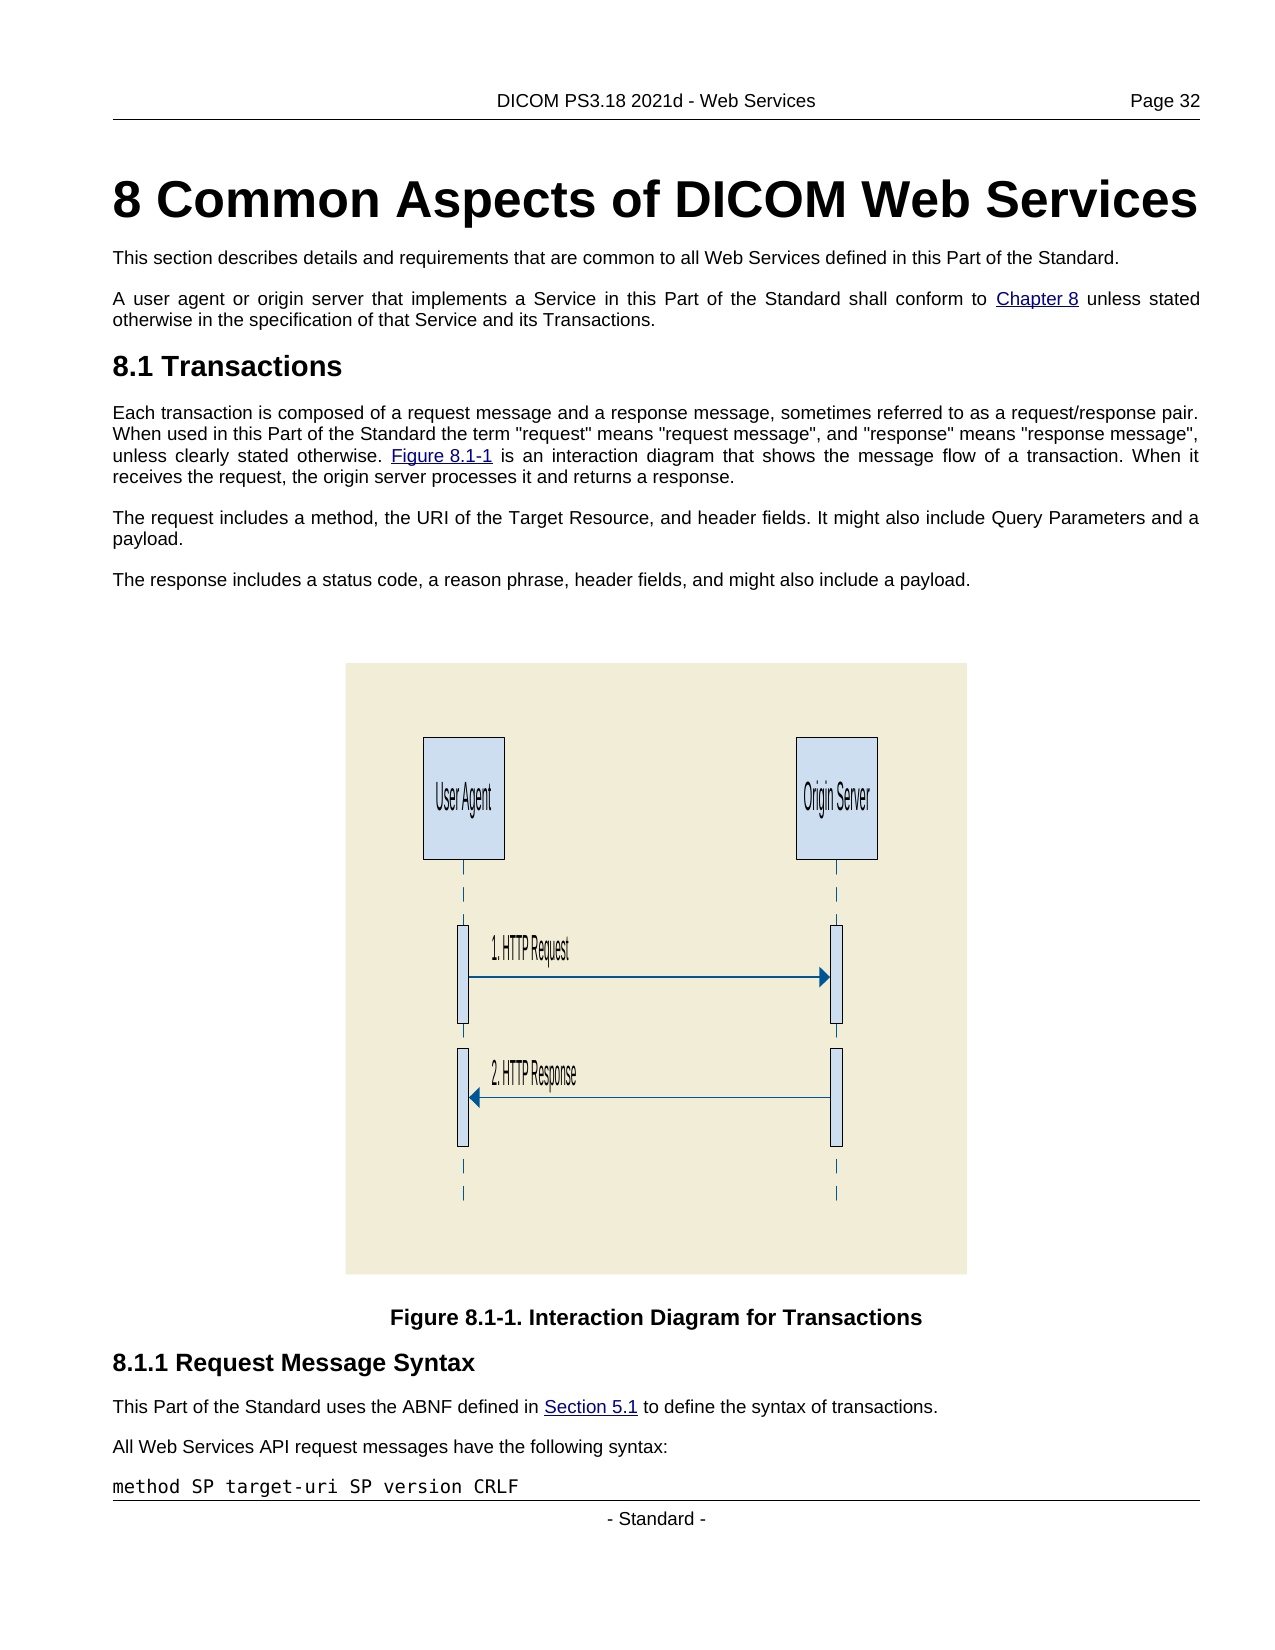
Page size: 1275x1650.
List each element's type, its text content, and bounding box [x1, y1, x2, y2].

text 8.1.1 Request Message Syntax [112, 1348, 1200, 1377]
text Figure 8.1-1. Interaction Diagram for Transactions [112, 1304, 1200, 1329]
text The response includes a status code, a reason phrase, header fields, and might also include a payload. [112, 568, 1200, 590]
text This section describes details and requirements that are common to all Web Services defined in this Part of the Standard. [112, 247, 1200, 269]
text A user agent or origin server that implements a Service in this Part of the Standard shall conform to Chapter 8 unless stated otherwise in the specification of that Service and its Transactions. [112, 287, 1200, 331]
text All Web Services API request messages have the following syntax: [112, 1436, 1200, 1458]
text The request includes a method, the URI of the Target Resource, and header fields. It might also include Query Parameters and a payload. [112, 507, 1200, 550]
text Each transaction is composed of a request message and a response message, sometimes referred to as a request/response pair. When used in this Part of the Standard the term "request" means "request message", and "response" means "response message", unless clearly stated otherwise. Figure 8.1-1 is an interaction diagram that shows the message flow of a transaction. When it receives the request, the origin server processes it and returns a response. [112, 402, 1200, 488]
text method SP target-uri SP version CRLF [112, 1476, 1200, 1498]
text This Part of the Standard uses the ABNF defined in Section 5.1 to define the syntax of transactions. [112, 1396, 1200, 1417]
text 8 Common Aspects of DICOM Web Services [112, 169, 1200, 228]
text 8.1 Transactions [112, 349, 1200, 383]
